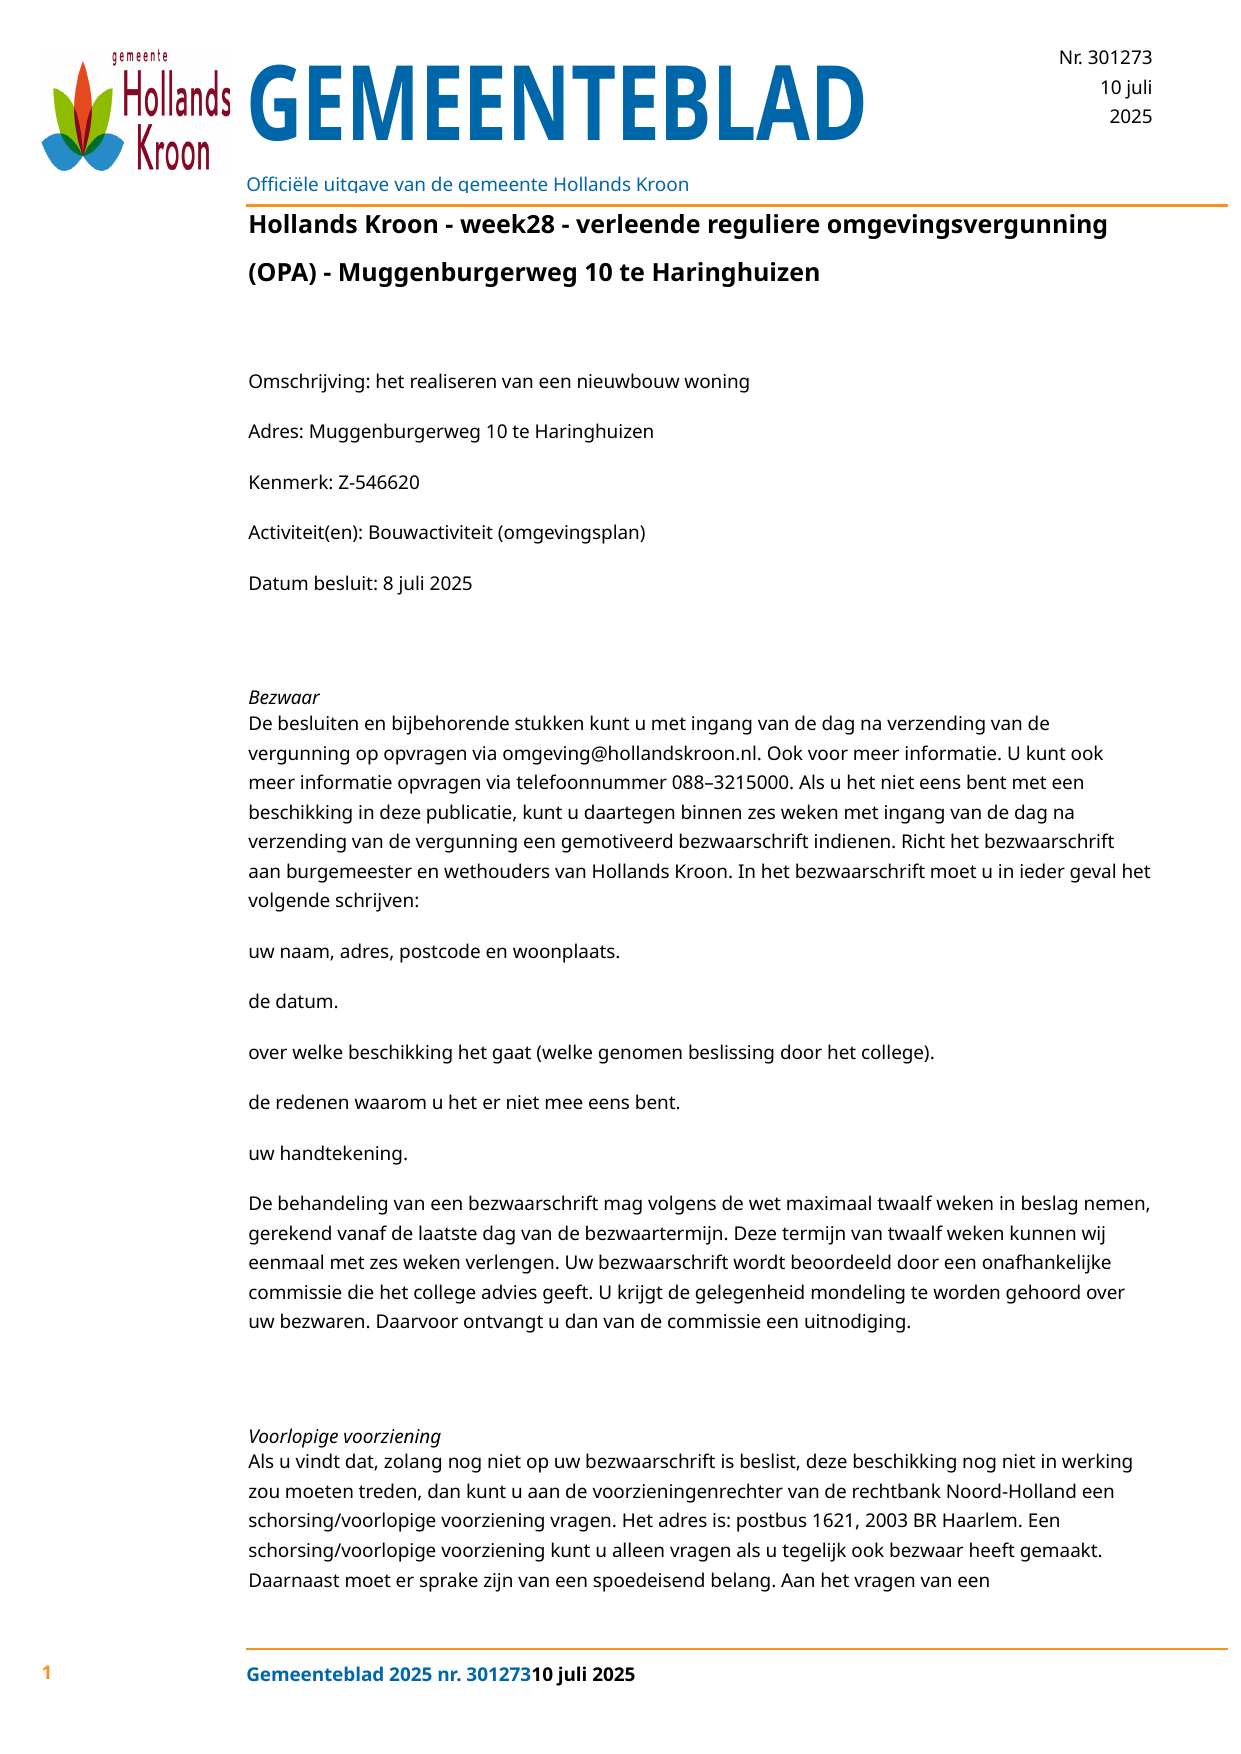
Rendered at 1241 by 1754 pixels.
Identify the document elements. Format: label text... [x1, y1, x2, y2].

text Omschrijving: het realiseren van een nieuwbouw woning [248, 368, 1152, 394]
text de redenen waarom u het er niet mee eens bent. [248, 1089, 1152, 1115]
text Voorlopige voorziening [248, 1423, 1152, 1448]
text over welke beschikking het gaat (welke genomen beslissing door het college). [248, 1039, 1152, 1064]
text Activiteit(en): Bouwactiviteit (omgevingsplan) [248, 519, 1152, 545]
text uw naam, adres, postcode en woonplaats. [248, 938, 1152, 964]
text Kenmerk: Z-546620 [248, 469, 1152, 495]
text Als u vindt dat, zolang nog niet op uw bezwaarschrift is beslist, deze beschikking nog niet in werking zou moeten treden, dan kunt u aan de voorzieningenrechter van de rechtbank Noord-Holland een schorsing/voorlopige voorziening vragen. Het adres is: postbus 1621, 2003 BR Haarlem. Een schorsing/voorlopige voorziening kunt u alleen vragen als u tegelijk ook bezwaar heeft gemaakt. Daarnaast moet er sprake zijn van een spoedeisend belang. Aan het vragen van een [248, 1448, 1152, 1593]
text Datum besluit: 8 juli 2025 [248, 570, 1152, 596]
text De behandeling van een bezwaarschrift mag volgens de wet maximaal twaalf weken in beslag nemen, gerekend vanaf de laatste dag van de bezwaartermijn. Deze termijn van twaalf weken kunnen wij eenmaal met zes weken verlengen. Uw bezwaarschrift wordt beoordeeld door een onafhankelijke commissie die het college advies geeft. U krijgt de gelegenheid mondeling te worden gehoord over uw bezwaren. Daarvoor ontvangt u dan van de commissie een uitnodiging. [248, 1190, 1152, 1334]
text de datum. [248, 988, 1152, 1014]
text Hollands Kroon - week28 - verleende reguliere omgevingsvergunning (OPA) - Muggenburgerweg 10 te Haringhuizen [248, 207, 1152, 288]
text uw handtekening. [248, 1140, 1152, 1165]
text Adres: Muggenburgerweg 10 te Haringhuizen [248, 419, 1152, 444]
text De besluiten en bijbehorende stukken kunt u met ingang van de dag na verzending van de vergunning op opvragen via omgeving@hollandskroon.nl. Ook voor meer informatie. U kunt ook meer informatie opvragen via telefoonnummer 088–3215000. Als u het niet eens bent met een beschikking in deze publicatie, kunt u daartegen binnen zes weken met ingang van de dag na verzending van de vergunning een gemotiveerd bezwaarschrift indienen. Richt het bezwaarschrift aan burgemeester en wethouders van Hollands Kroon. In het bezwaarschrift moet u in ieder geval het volgende schrijven: [248, 710, 1152, 913]
picture [41, 47, 231, 172]
text Bezwaar [248, 684, 1152, 710]
